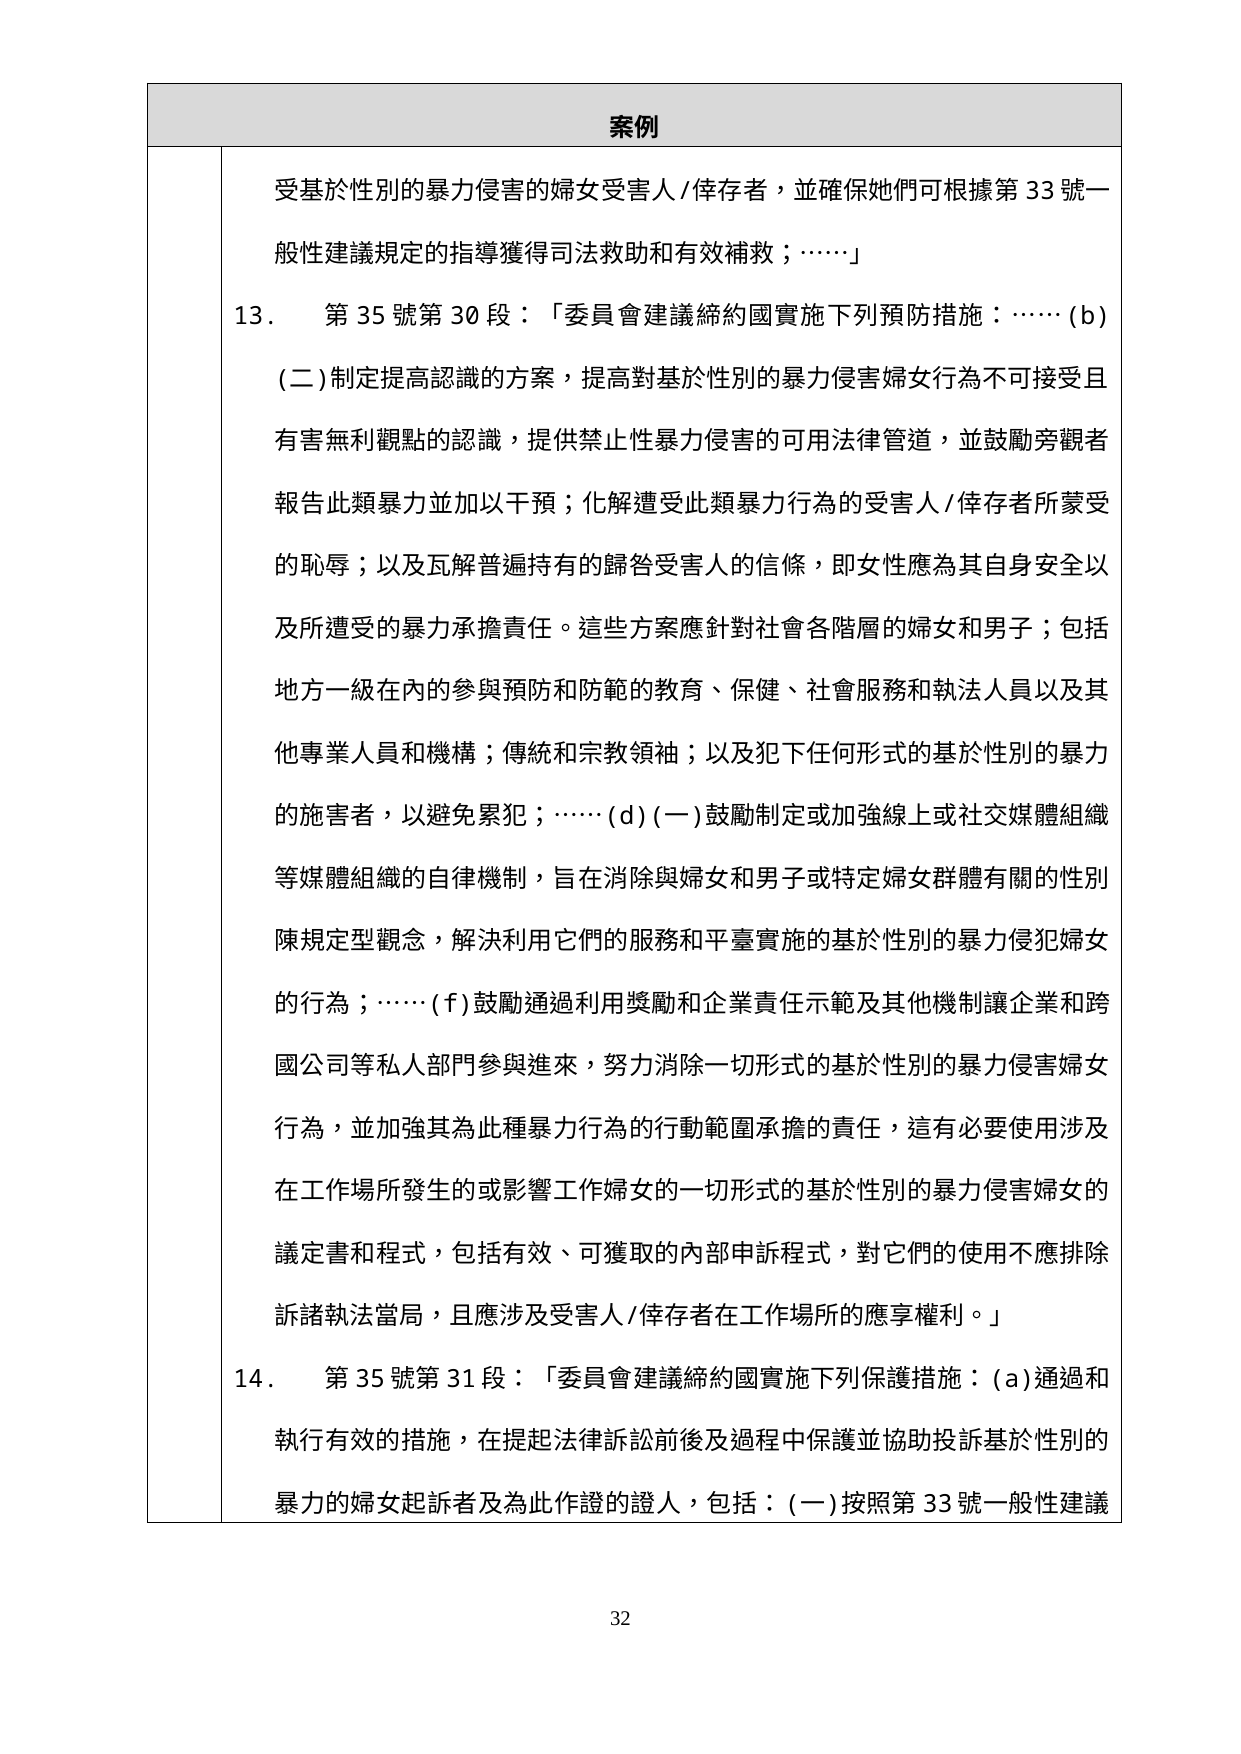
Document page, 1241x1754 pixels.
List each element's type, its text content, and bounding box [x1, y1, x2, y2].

table_header 案例 [148, 84, 1121, 146]
table_cell [148, 147, 221, 1522]
table_cell CEDAW條文： 第2條：「締約各國譴責對婦女一切形式的歧視，協議立即用一切適當辦法，推行消除對婦女歧視的政策。為此目的，承擔：……（b）採取適當立法和其他措施，包括在適當情況下實行制裁，以禁止對婦女的一切歧視；（c）為婦女確立與男子平等權利的法律保護，通過各國的主管法庭及其他公共機構，保證切實保護婦女不受任何歧視；（d）不採取任何歧視婦女的行為或做法，並保證政府當局和公共機構的行動都不違背這項義務；（e）採取一切適當措施，消除任何個人、組織或企業對婦女的歧視；（f）採取一切適當措施，包括制定法律，以修改或廢除構成對婦女歧視的現行法律、規章、習俗和慣例；……」 一般性建議： 第19號第6段：「《公約》第1條界定對婦女的歧視。歧視的定義包括基於性別的暴力，即針對其為女性而施加暴力或不成比例地影響女性。包括身體、心理或性的傷害、痛苦、施加威脅、壓制和剝奪其他行動自由。基於性別的暴力可能違犯《公約》的具體條款，不論這些條款是否明文提到暴力。」 第19號第7段：「基於性別的暴力，損害或阻礙婦女享有基於一般國際法或具體的人權公約所載列的人權和基本自由，符合《公約》第1條所指的歧視。該等權利和自由包含：(a)生命權；(b)不受酷刑、不人道或有辱人格的待遇或懲罰的權利；……(d)自由和人身安全權利；(e)基於法律受平等保護權；……」 第19號第18段：「性騷擾包括不受歡迎、具有性動機的行為，如身體接觸和求愛動作、猥褻的言詞，出示淫穢書畫和提出性要求等，無論其為言詞或是行為。這類行為可以是侮辱人的，且構成健康和安全的問題。婦女有合理理由相信如果她加以拒絕，在工作包括徵聘或升級方面對她不利，或造成不友善的工作環境；則這類行為就是歧視性的。」 第19號第24段：「……消除對婦女歧視委員會建議：……(b)締約國應確保關於家庭暴力與虐待、性侵害、性攻擊及其他基於性別暴力的法律，均能充分保護所有婦女並且尊重其人格完整和尊嚴。應向受害者提供適當保護和支援服務。向司法和執法人員及其他公務員提供性別敏感度的培訓，對於有效執行《公約》是根本必要的；……(i)應提供有效的申訴程序和補救辦法，包括賠償損失；……(k)締約國應為家庭暴力、性侵害、性攻擊及其他基於性別的暴力的受害者建立服務或給予支助，包括收容所、特別受過訓練的保健工作者、康復和諮詢；……(t)締約國應採取一切必要的法律及其他措施，有效保護婦女不受基於性別的暴力，其他則包括：i.有效的法律措施，包括刑事處罰、民事補救和賠償措施，以保護婦女不受各種暴力，包括家庭暴力和虐待、工作單位的性攻擊和性騷擾；……iii.保護措施，包括為身為暴力受害者或易遭受暴力的婦女提供收容所、諮詢、康復和支助服務；……」 第26號第20段：「女性移工更容易遭受性虐待、性騷擾和肢體暴力，特別是以女性為主的部門。家庭幫傭特別容易受到雇主的人身攻擊和性攻擊、剝奪進食和睡眠以及虐待，農場工作或工業部門等其他工作環境，對女性移工的性騷擾是常見的問題。……」 第28號第19段：「關於對婦女的暴力行為，第19號一般性建議指出，以性和性別為由對婦女的歧視，包括：基於性別的暴力、因婦女的性別而對之施加的暴力，或不成比例地影響婦女的暴力。……在防止、調查、起訴和懲處基於性別的暴力行為，締約國有恪盡職責的義務。」 第33號第15段：「關於可訴性，委員會建議締約國：(a)確保法律承認並納入權利和相關法律保護，提高司法系統對性別平等問題的敏感度；……(i)確保婦女人權維護者能夠獲得司法救助，並得到保護以免遭受騷擾、威脅、報復和暴力。」 第33號第16段：「關於司法系統的可得性，委員會建議締約國：……(b)在暴力侵害婦女的案件中，確保婦女能夠獲得經濟援助，使用危機中心、收容所、熱線，以及獲得醫療、心理社會和輔導服務；……」 第33號第17段：「關於司法系統的可及性，委員會建議締約國：……(f)建立司法救助中心，如包括各種法律和社會服務的“一站式服務中心”，以減少婦女為獲得司法救助而必須採取的步驟。這類中心可以在暴力侵害婦女行為、家庭問題、醫療衛生、社會保障、就業、財產和移民等領域為婦女提供法律諮詢和援助、提起法律程式和協調支助服務。所有婦女，包括貧困婦女和/或農村和偏遠地區婦女必須能夠利用這些中心；……」 第33號第51段：「委員會建議締約國：……(g)採用保密和性別敏感的方式，以避免在任何法律程式中，包括在問訊、取證和其他相關調查程式中使婦女蒙羞，包括二次傷害暴力受害人；(h)審查證據規則及其實施，特別是在暴力侵害婦女案件中實施規則的情況，並採取措施，適當考慮到在刑事訴訟中受害人和被告人的公平審判權，確保舉證要求不致造成諸多限制、缺乏靈活性或受到性別陳規定型觀念影響；……(k)為員警和醫務人員制定收集和保全暴力侵害婦女案件的法醫證據的程式，並培訓足夠的員警和法務、法醫人員進行周密的刑事調查；……」 第33號第58段：「委員會建議締約國：(a)告知婦女其使用調解、和解、仲裁和合作解決爭端辦法的權利；(b)保證替代性爭端解決程式不限制婦女在任何法律領域尋求司法或其他補救措施，並且不會導致進一步侵犯其權利；(c)確保在任何情況下不得將暴力侵害婦女案件，包括家庭暴力案件，移送任何替代性爭端解決程式處理。」 第35號第29段：「委員會建議締約國實施下列立法措施：(a)確保將構成對婦女身體、性或心理完整權侵犯的所有領域的一切形式基於性別的暴力侵害婦女行為定為刑事罪，並從速引入或加強與罪行嚴重程度相當的法律制裁以及民事補救措施；(b)確保所有法律制度，包括多元法律制度保護遭受基於性別的暴力侵害的婦女受害人/倖存者，並確保她們可根據第33號一般性建議規定的指導獲得司法救助和有效補救；……」 第35號第30段：「委員會建議締約國實施下列預防措施：……(b)(二)制定提高認識的方案，提高對基於性別的暴力侵害婦女行為不可接受且有害無利觀點的認識，提供禁止性暴力侵害的可用法律管道，並鼓勵旁觀者報告此類暴力並加以干預；化解遭受此類暴力行為的受害人/倖存者所蒙受的恥辱；以及瓦解普遍持有的歸咎受害人的信條，即女性應為其自身安全以及所遭受的暴力承擔責任。這些方案應針對社會各階層的婦女和男子；包括地方一級在內的參與預防和防範的教育、保健、社會服務和執法人員以及其他專業人員和機構；傳統和宗教領袖；以及犯下任何形式的基於性別的暴力的施害者，以避免累犯；……(d)(一)鼓勵制定或加強線上或社交媒體組織等媒體組織的自律機制，旨在消除與婦女和男子或特定婦女群體有關的性別陳規定型觀念，解決利用它們的服務和平臺實施的基於性別的暴力侵犯婦女的行為；……(f)鼓勵通過利用獎勵和企業責任示範及其他機制讓企業和跨國公司等私人部門參與進來，努力消除一切形式的基於性別的暴力侵害婦女行為，並加強其為此種暴力行為的行動範圍承擔的責任，這有必要使用涉及在工作場所發生的或影響工作婦女的一切形式的基於性別的暴力侵害婦女的議定書和程式，包括有效、可獲取的內部申訴程式，對它們的使用不應排除訴諸執法當局，且應涉及受害人/倖存者在工作場所的應享權利。」 第35號第31段：「委員會建議締約國實施下列保護措施：(a)通過和執行有效的措施，在提起法律訴訟前後及過程中保護並協助投訴基於性別的暴力的婦女起訴者及為此作證的證人，包括：(一)按照第33號一般性建議保護其隱私和安全，包括利用對性別敏感的法庭程式和措施，銘記受害人/倖存者、證人和被告的正當程式權；(二)在無需受害人/倖存者提起法律訴訟的情況下提供適當、可獲取的保護機制，以防範進一步暴力或潛在暴力，包括為身心障礙受害人消除交流障礙。這方面的機制應當包括由一系列有效措施構成的即時風險評估和保護，以及在適當時下達並監測驅逐、防範、限制或緊急禁止被指控施害者的命令，包括對違法行為予以適當制裁。保護措施應避免向婦女受害人/倖存者強加不必要的經濟、官僚主義或個人負擔。施害者或被指控施害者在訴訟程式中及訴訟之後的權利或權利主張，包括在財產、隱私、兒童監護、獲得機會、聯絡和探訪方面的權利或權利主張應由婦女和兒童享有的生命及身體、性和心理完整的人權決定，並受兒童最高利益的原則指導；(三)確保婦女受害人/倖存者及其家庭成員無償獲得經濟援助，或低價獲得高品質的法律援助，醫療、社會心理和諮詢服務，教育，可負擔得起的住房、土地、兒童保育、培訓和就業機會。保健服務應針對創傷提供，並包括及時和全面的心理、性和生殖健康服務，包括緊急避孕和愛滋病毒的接觸後防禦。締約國應提供專業化的婦女支助服務，例如，提供全天候的免費救助熱線，足夠數量的安全、配備齊全的危機、支助和轉診中心，並視需要為婦女及其子女和其他家庭成員提供適當住所；(四)為居住在寄宿式護理院、庇護營和剝奪自由場所等公共機構的婦女提供與基於性別的暴力有關的保護和支助措施；(五)建立並實施適當的多部門轉介機制，確保此類行為的倖存者有效獲得全面的服務，確保非政府婦女組織充分參與並與之開展合作；(b)確保關乎受害人/倖存者的所有法律程式、保護和支援措施以及服務尊重並加強她們的自主性。締約國應將它們提供給所有婦女，特別是那些受交叉形式的歧視影響的婦女，考慮其子女及其他受撫養人的具體需求，使之可在全國範圍內獲取，且不論居民身份如何、或能力如何，或提供給願意配合對被指控的施害者提起法律訴訟的人。締約國還應尊重不駁回原則；……」 第35號第32段：「委員會建議締約國採取下列有關起訴和懲罰基於性別的暴力侵害婦女行為的措施：(a)確保受害人可有效訴諸法院和法庭，相關當局對基於性別的暴力侵害婦女行為的所有案件做出有效應對，包括適用刑事法，並視情況以公平、公正、及時、高效的方式正式起訴被控施害者，並施以適當懲罰。不應將費用或法院收費強加給受害人/倖存者；(b)確保不對基於性別的暴力侵害婦女行為強制適用非訴訟糾紛解決程式，包括調解與和解。這些程式應僅在專業小組在以往的評價中確保征得受害人自願、知情的同意且無跡象表明對受害人/倖存者或其家庭成員造成進一步風險時使用，並且在使用時應予以嚴格規範。這些程式應增強受害人/倖存者的權能，並由經過專門訓練瞭解並適當干預基於性別的暴力侵害婦女行為的案件的專家提供，確保充分保護婦女和兒童的權利，並以不帶成見或不再使婦女受害的方式進行干預。非訴訟糾紛解決程式不應妨礙婦女訴諸正式司法。」 第35號第33段：「委員會建議締約國在賠償方面實施以下措施：(a)為遭受基於性別的暴力侵害婦女行為的受害人/倖存者提供有效賠償。按照第28號一般性建議、第30號一般性建議和第33號一般性建議，這些補償應包括不同的措施，例如金錢補償，提供法律、社會和保健服務，包括有助於全面康復的性、生殖和心理健康服務，以及抵償和保證不再發生。這樣的補救措施應適足、從速歸責、全面、與所受傷害嚴重程度相稱；(b)設立賠償專項基金，或將撥款納入現有基金的預算中，包括納入過渡司法機制下，用以賠償遭受基於性別的暴力侵害婦女行為的受害人。締約國應執行不妨礙受害人/倖存者尋求司法補救的行政性賠償權利的計畫，制定轉型式賠償方案，幫助解決導致或極大推動侵犯行為的歧視根源或不利處境，同時考慮到個人、制度和架構各方面。應優先考慮受害人/倖存者的能動性、願望、決定、安全、尊嚴和完整性。」 第36號第69段：「委員會建議締約國採取以下措施，遏制對女童和婦女進行與教育機構和學校教育相關的暴力行為，從而保護她們獲得尊重和尊嚴的權利：(a)頒佈和實施適當的法律、政策和程式，以禁止和消除在教育機構內和周圍對女童和婦女的暴力行為，包括語言和精神虐待、盯梢騷擾、性騷擾和性暴力、身體暴力和剝削；……(c)確保在學校受到暴力影響的婦女和女童能有效訴諸司法和獲得補救；(d)處理暴力侵害女童和婦女的案件，具體途徑包括保密和獨立的報告機制、有效的調查、適當情況下提起刑事訴訟、對施害者給予恰當的處罰以及為受害者和倖存者提供服務；(e)確保所有女童和婦女在教育機構遭受暴力侵害的案件被舉報和記錄，在聘用學校工作人員之前調查其犯罪記錄，並制定和實施適用於所有學校工作人員和學生的行為守則；(f)通過若干國家行動計畫解決與學校有關的暴力侵害女童行為，包括學校的準則，並在早期干預戰略方面對教師和學生進行強制培訓，以解決對女童的性騷擾和暴力；(g)指定一個預防和調查教育機構中暴力事件的政府機制，並提供充足的公共資金，以解決這一問題；(h)為遭受暴力侵害的女童提供支助服務，包括諮詢、醫療、……」 [222, 147, 1121, 1522]
